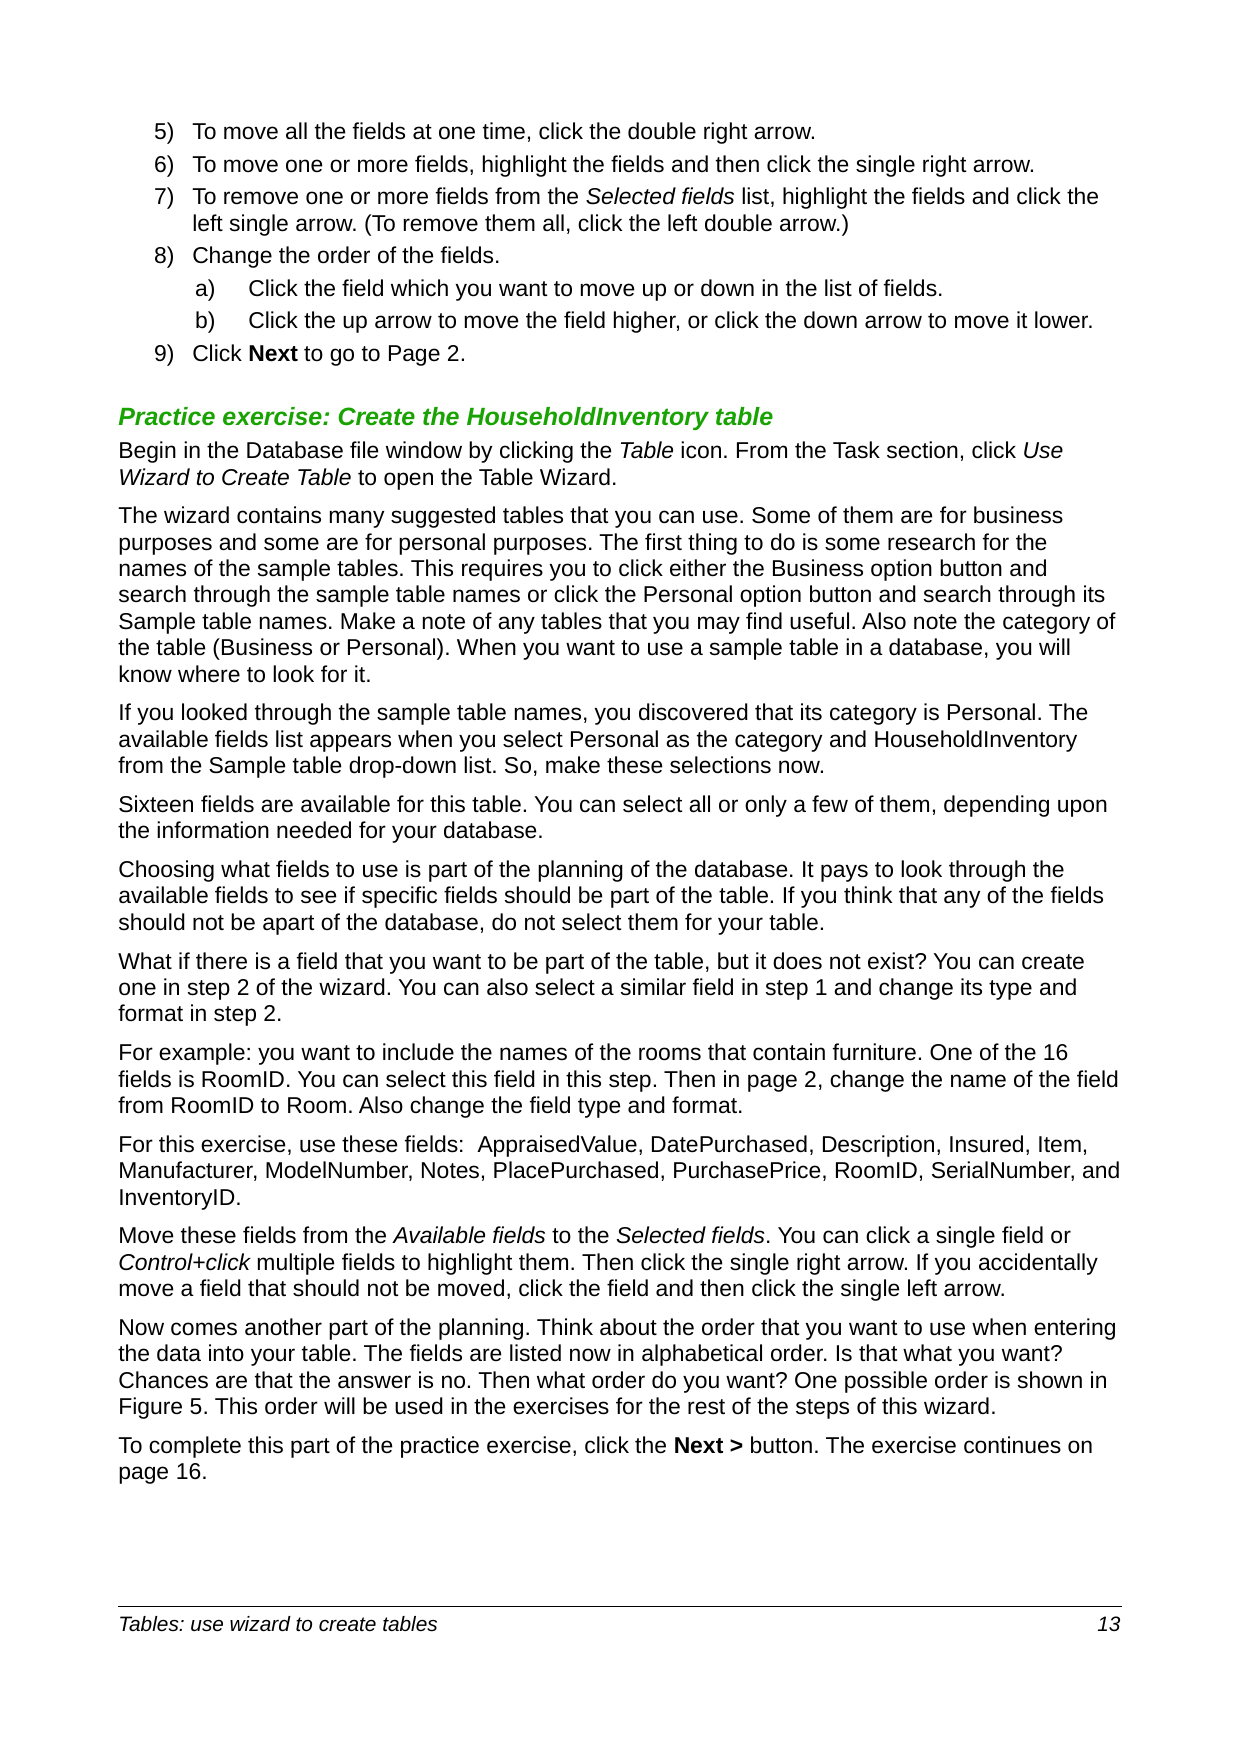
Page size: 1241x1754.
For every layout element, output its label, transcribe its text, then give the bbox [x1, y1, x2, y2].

list Change the order of the fields. [174, 242, 1122, 269]
text The wizard contains many suggested tables that you can use. Some of them are for business purposes and some are for personal purposes. The first thing to do is some research for the names of the sample tables. This requires you to click either the Business option button and search through the sample table names or click the Personal option button and search through its Sample table names. Make a note of any tables that you may find useful. Also note the category of the table (Business or Personal). When you want to use a sample table in a database, you will know where to look for it. [118, 502, 1122, 687]
text For example: you want to include the names of the rooms that contain furniture. One of the 16 fields is RoomID. You can select this field in this step. Then in page 2, change the name of the field from RoomID to Room. Also change the field type and format. [118, 1039, 1122, 1118]
text Choosing what fields to use is part of the planning of the database. It pays to look through the available fields to see if specific fields should be part of the table. If you think that any of the fields should not be apart of the database, do not select them for your table. [118, 856, 1122, 935]
text Sixteen fields are available for this table. You can select all or only a few of them, depending upon the information needed for your database. [118, 791, 1122, 844]
text Now comes another part of the planning. Think about the order that you want to use when entering the data into your table. The fields are listed now in alphabetical order. Is that what you want? Chances are that the answer is no. Then what order do you want? One possible order is shown in Figure 5. This order will be used in the exercises for the rest of the steps of this wizard. [118, 1314, 1122, 1419]
text For this exercise, use these fields: AppraisedValue, DatePurchased, Description, Insured, Item, Manufacturer, ModelNumber, Notes, PlacePurchased, PurchasePrice, RoomID, SerialNumber, and InventoryID. [118, 1131, 1122, 1210]
text If you looked through the sample table names, you discovered that its category is Personal. The available fields list appears when you select Personal as the category and HouseholdInventory from the Sample table drop-down list. So, make these selections now. [118, 699, 1122, 778]
text What if there is a field that you want to be part of the table, but it does not exist? You can create one in step 2 of the wizard. You can also select a similar field in step 1 and change its type and format in step 2. [118, 948, 1122, 1027]
text Move these fields from the Available fields to the Selected fields. You can click a single field or Control+click multiple fields to highlight them. Then click the single right arrow. If you accidentally move a field that should not be moved, click the field and then click the single left arrow. [118, 1222, 1122, 1301]
list Click Next to go to Page 2. [174, 340, 1122, 366]
list To move one or more fields, highlight the fields and then click the single right arrow. [174, 151, 1122, 177]
text To complete this part of the practice exercise, click the Next > button. The exercise continues on page 16. [118, 1432, 1122, 1484]
list Click the field which you want to move up or down in the list of fields. [195, 275, 1122, 301]
list To move all the fields at one time, click the double right arrow. [174, 118, 1122, 144]
list To remove one or more fields from the Selected fields list, highlight the fields and click the left single arrow. (To remove them all, click the left double arrow.) [174, 183, 1122, 236]
subtitle Practice exercise: Create the HouseholdInventory table [118, 402, 1122, 431]
list Click the up arrow to move the field higher, or click the down arrow to move it lower. [195, 307, 1122, 334]
text Begin in the Database file window by clicking the Table icon. From the Task section, click Use Wizard to Create Table to open the Table Wizard. [118, 437, 1122, 490]
